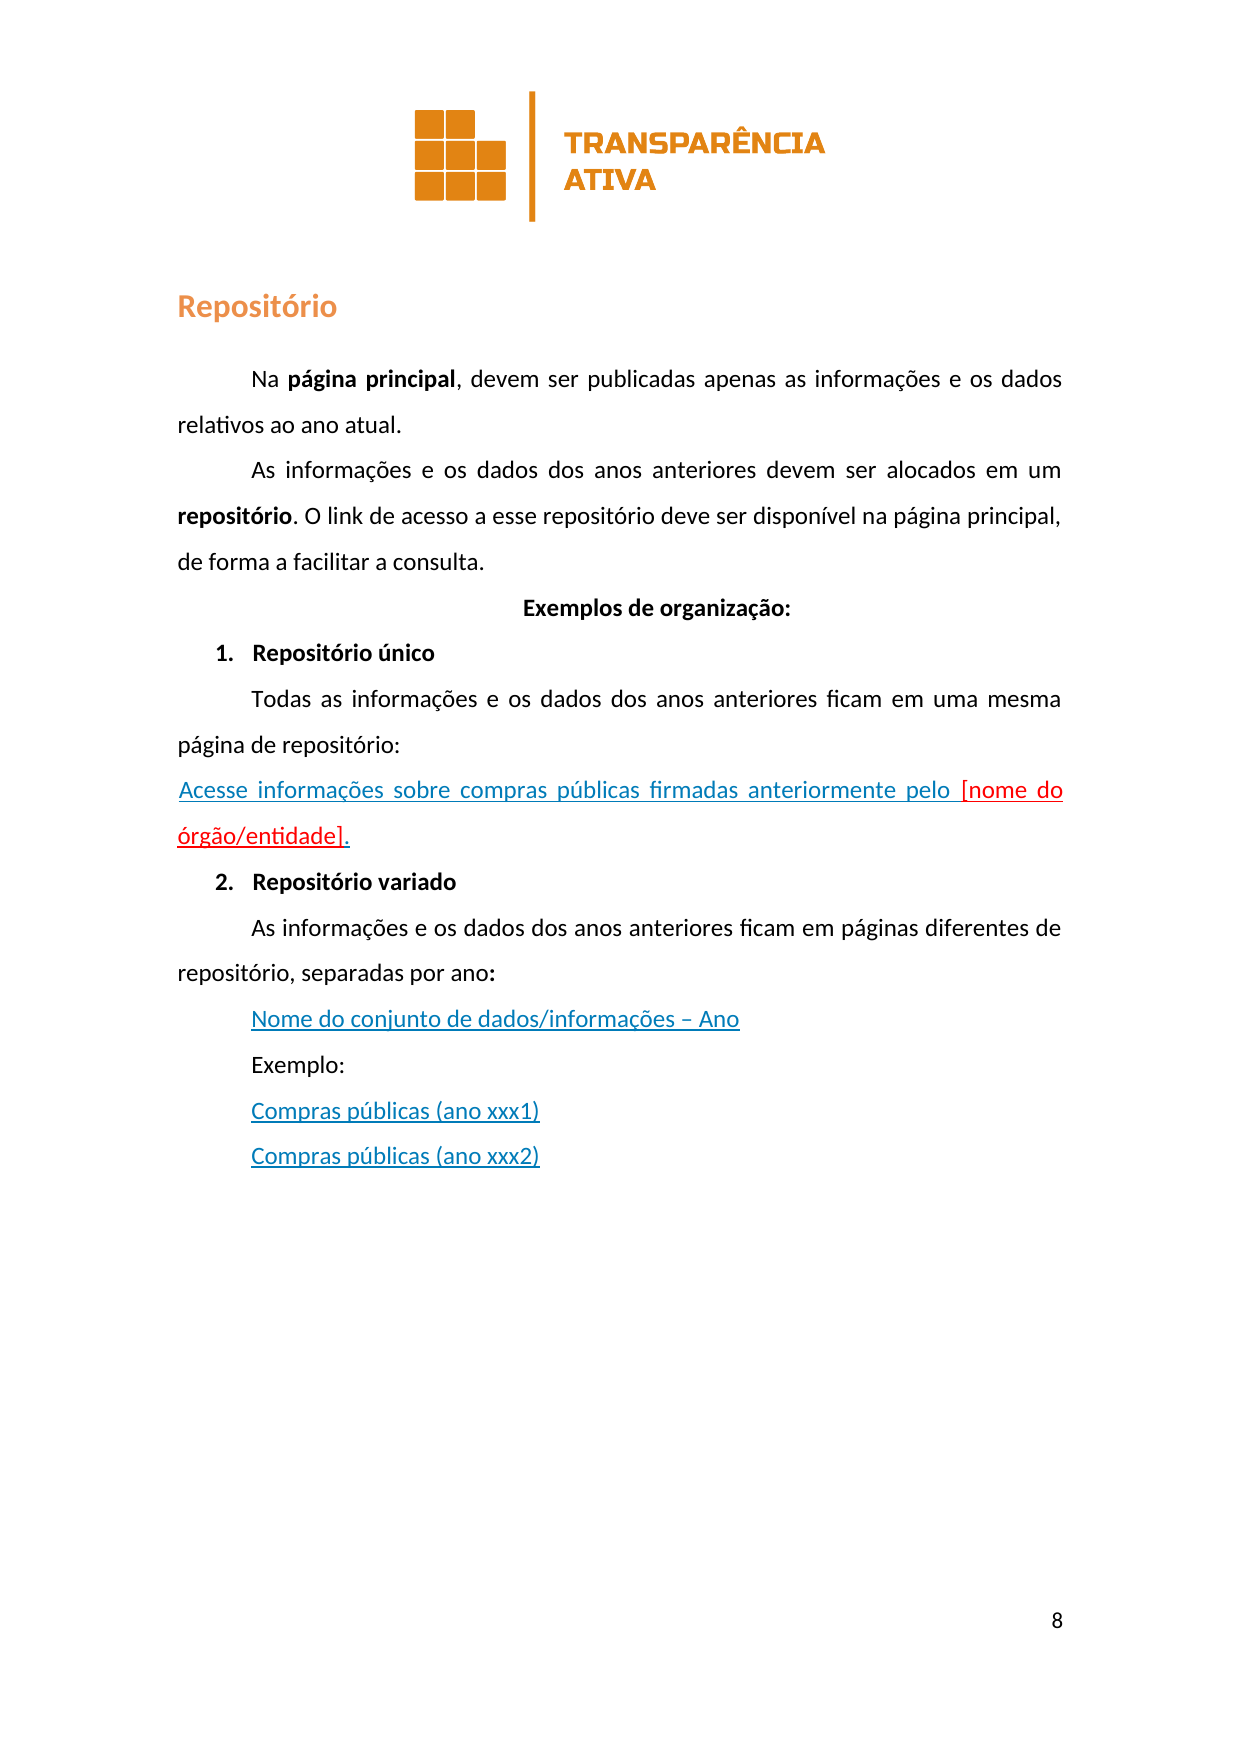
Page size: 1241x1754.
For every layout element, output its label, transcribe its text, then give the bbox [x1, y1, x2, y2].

text Exemplo: [177, 1049, 1063, 1079]
text Compras públicas (ano xxx1) [177, 1095, 1063, 1125]
text Nome do conjunto de dados/informações – Ano [177, 1003, 1063, 1034]
text As informações e os dados dos anos anteriores ficam em páginas diferentes de repositório, separadas por ano: [177, 912, 1063, 988]
text Exemplos de organização: [177, 592, 1063, 622]
text Todas as informações e os dados dos anos anteriores ficam em uma mesma página de repositório: [177, 683, 1063, 759]
list Repositório único [215, 637, 1063, 668]
text Na página principal, devem ser publicadas apenas as informações e os dados relativos ao ano atual. [177, 363, 1063, 439]
text As informações e os dados dos anos anteriores devem ser alocados em um repositório. O link de acesso a esse repositório deve ser disponível na página principal, de forma a facilitar a consulta. [177, 454, 1063, 577]
text Compras públicas (ano xxx2) [177, 1141, 1063, 1171]
list Repositório variado [215, 866, 1063, 897]
subtitle Repositório [177, 285, 1063, 326]
text Acesse informações sobre compras públicas firmadas anteriormente pelo [nome do órgão/entidade]. [177, 775, 1063, 851]
